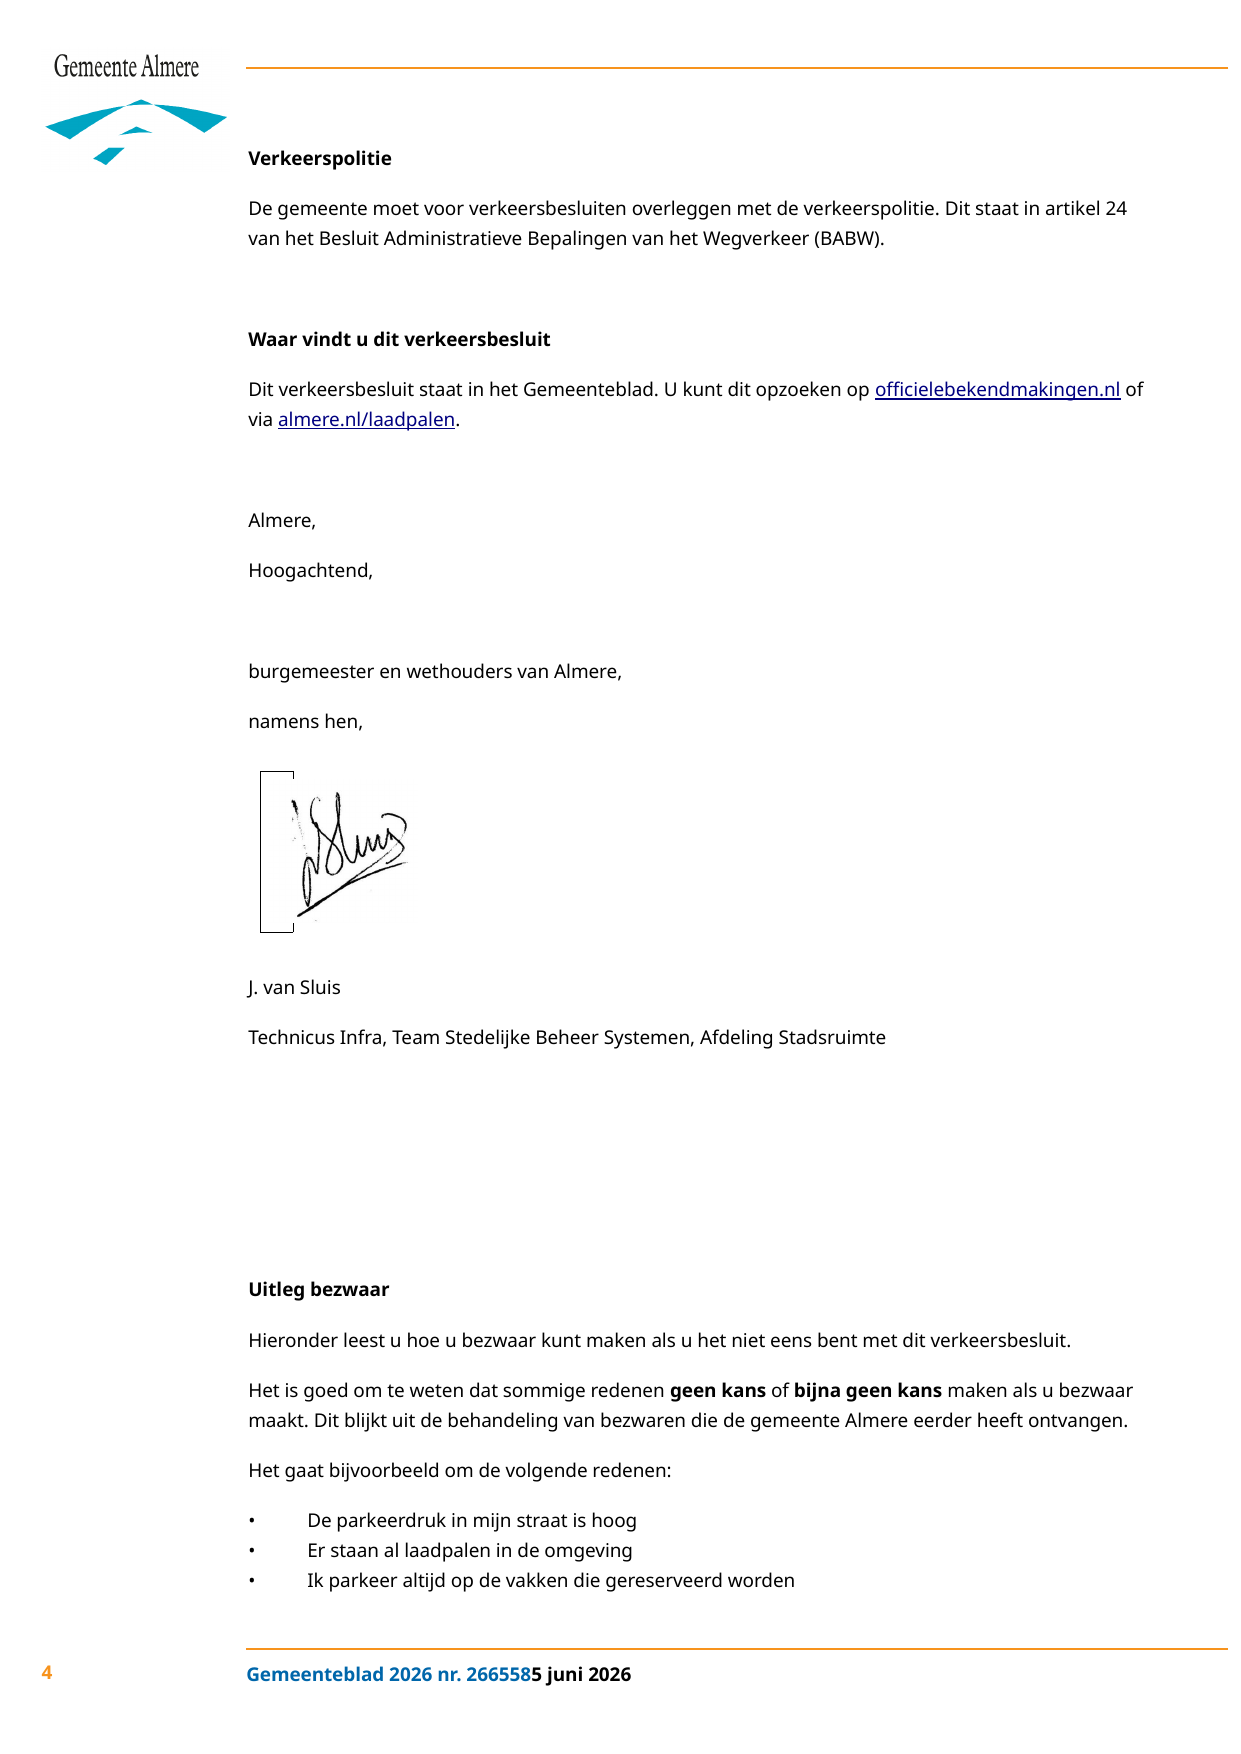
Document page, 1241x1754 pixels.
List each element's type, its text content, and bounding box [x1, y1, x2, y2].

text Hieronder leest u hoe u bezwaar kunt maken als u het niet eens bent met dit verkeersbesluit. [248, 1327, 1152, 1352]
list De parkeerdruk in mijn straat is hoog [248, 1508, 1152, 1533]
text Het is goed om te weten dat sommige redenen geen kans of bijna geen kans maken als u bezwaar maakt. Dit blijkt uit de behandeling van bezwaren die de gemeente Almere eerder heeft ontvangen. [248, 1377, 1152, 1432]
text Uitleg bezwaar [248, 1276, 1152, 1302]
text Hoogachtend, [248, 557, 1152, 583]
text De gemeente moet voor verkeersbesluiten overleggen met de verkeerspolitie. Dit staat in artikel 24 van het Besluit Administratieve Bepalingen van het Wegverkeer (BABW). [248, 196, 1152, 251]
text Technicus Infra, Team Stedelijke Beheer Systemen, Afdeling Stadsruimte [248, 1024, 1152, 1050]
text Het gaat bijvoorbeeld om de volgende redenen: [248, 1457, 1152, 1483]
text J. van Sluis [248, 974, 1152, 999]
text Waar vindt u dit verkeersbesluit [248, 326, 1152, 352]
list Ik parkeer altijd op de vakken die gereserveerd worden [248, 1567, 1152, 1592]
text Almere, [248, 507, 1152, 533]
list Er staan al laadpalen in de omgeving [248, 1537, 1152, 1563]
picture [268, 779, 419, 923]
picture [41, 47, 231, 172]
text Verkeerspolitie [248, 145, 1152, 171]
text Dit verkeersbesluit staat in het Gemeenteblad. U kunt dit opzoeken op officielebekendmakingen.nl of via almere.nl/laadpalen. [248, 376, 1152, 432]
text namens hen, [248, 708, 1152, 734]
text burgemeester en wethouders van Almere, [248, 658, 1152, 684]
